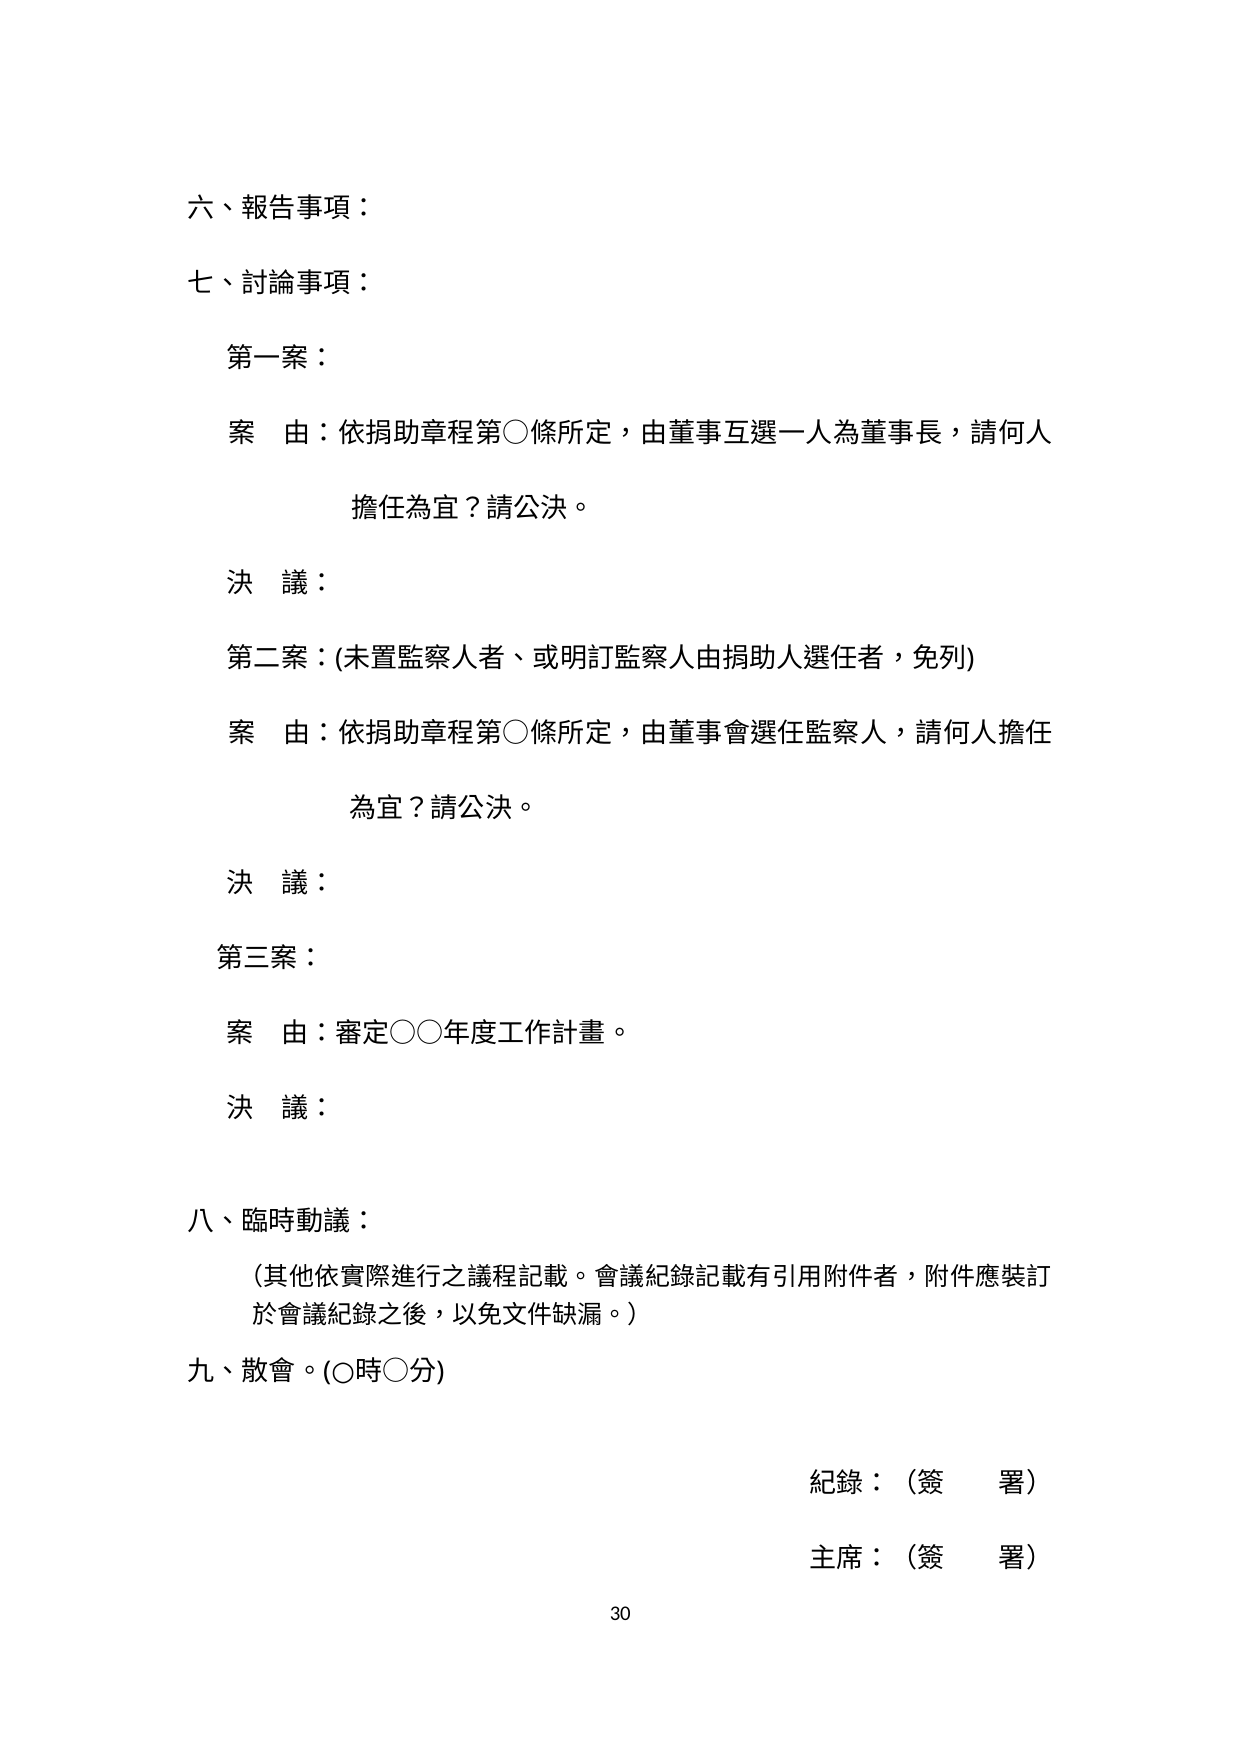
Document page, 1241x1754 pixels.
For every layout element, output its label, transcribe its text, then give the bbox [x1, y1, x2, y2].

text 案 由：依捐助章程第○條所定，由董事會選任監察人，請何人擔任為宜？請公決。 [187, 687, 1053, 837]
text 六、報告事項： [187, 162, 1053, 237]
text 主席：（簽 署） [187, 1512, 1053, 1587]
text 第二案：(未置監察人者、或明訂監察人由捐助人選任者，免列) [187, 612, 1053, 687]
text 七、討論事項： [187, 237, 1053, 312]
text 決 議： [187, 537, 1053, 612]
text 八、臨時動議： [187, 1175, 1053, 1250]
text 第三案： [187, 912, 1053, 987]
text 九、散會。(○時○分) [187, 1325, 1053, 1400]
text 決 議： [187, 837, 1053, 912]
text 案 由：依捐助章程第○條所定，由董事互選一人為董事長，請何人擔任為宜？請公決。 [187, 387, 1053, 537]
text 第一案： [187, 312, 1053, 387]
text 案 由：審定○○年度工作計畫。 [187, 987, 1053, 1062]
text 決 議： [187, 1062, 1053, 1137]
text （其他依實際進行之議程記載。會議紀錄記載有引用附件者，附件應裝訂於會議紀錄之後，以免文件缺漏。） [187, 1250, 1053, 1325]
text 紀錄：（簽 署） [187, 1437, 1053, 1512]
